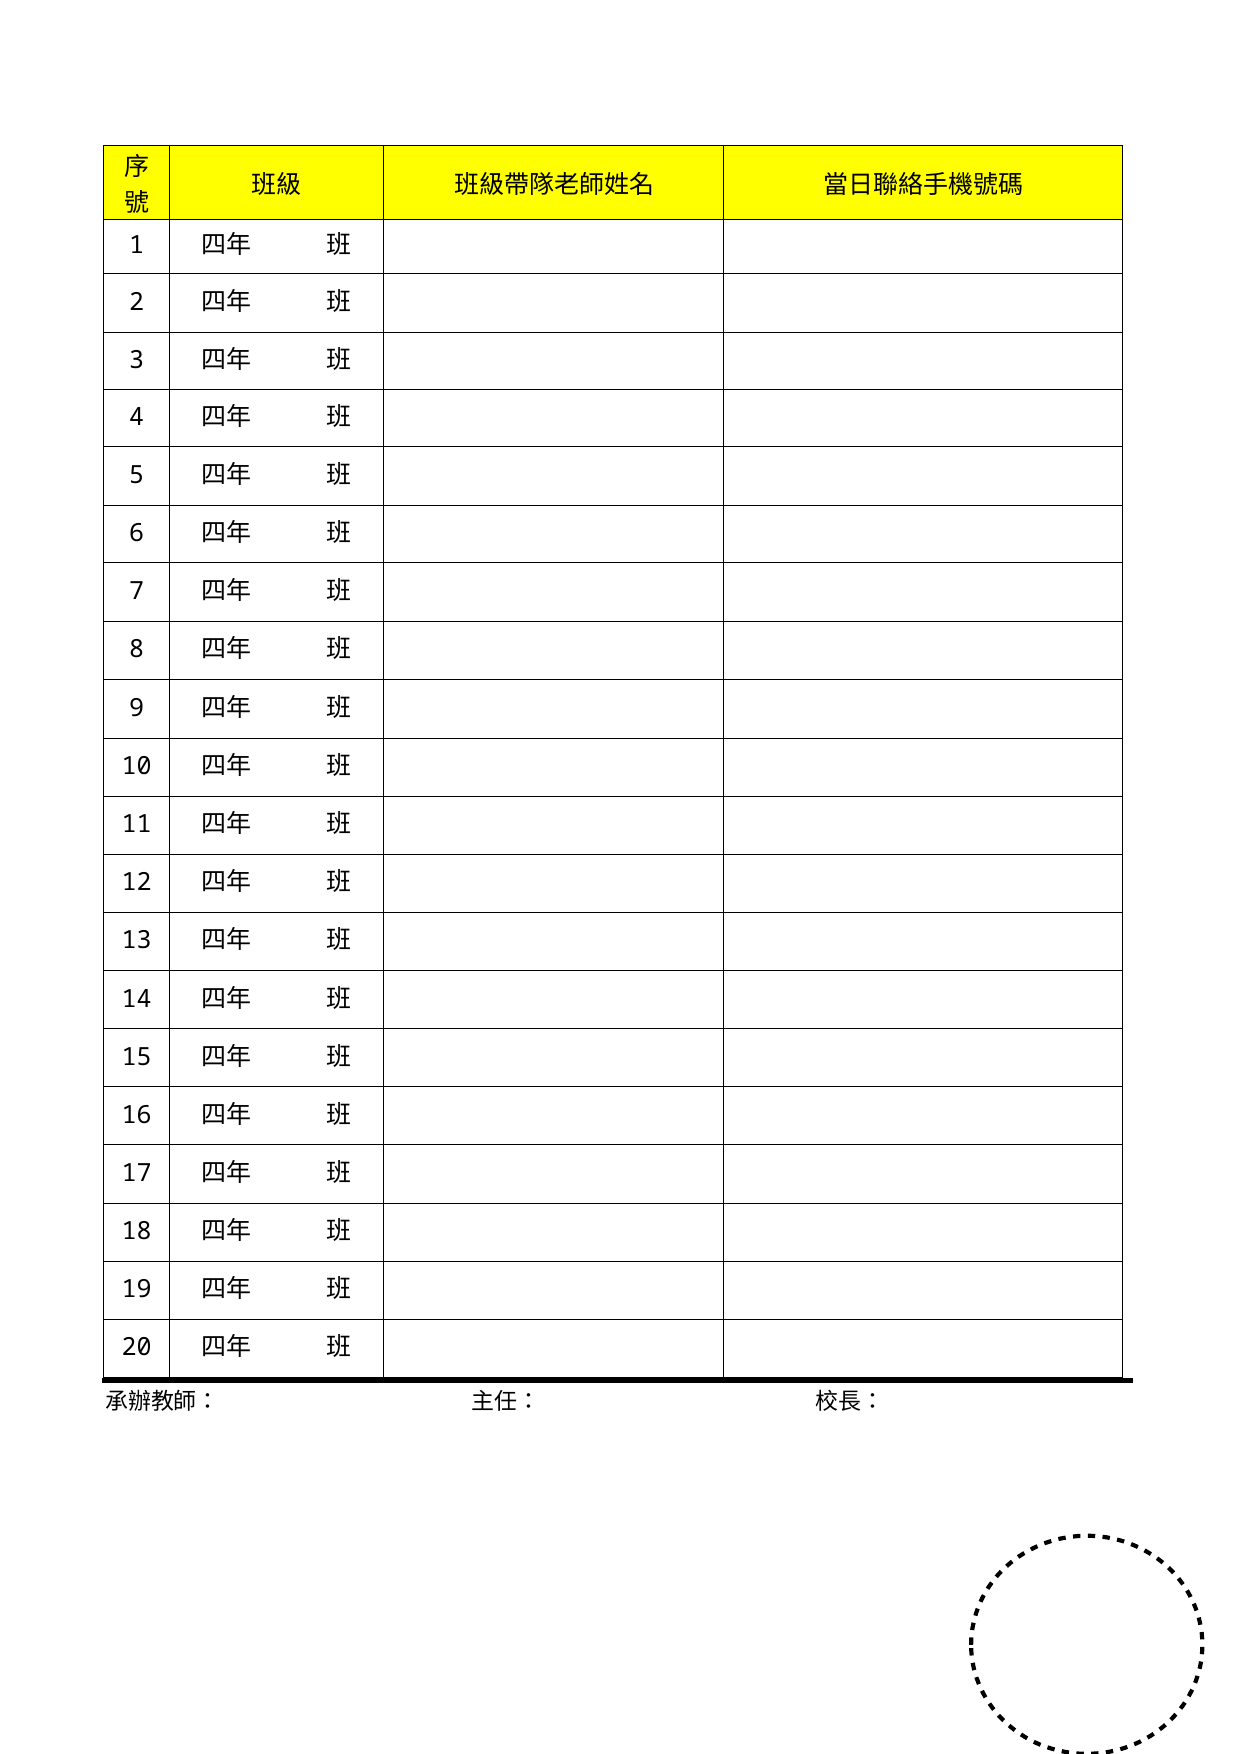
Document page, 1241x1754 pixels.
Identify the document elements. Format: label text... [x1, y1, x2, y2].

table_cell 四年 班 [170, 563, 383, 621]
table_cell 5 [104, 447, 169, 504]
table_cell 四年 班 [170, 1204, 383, 1261]
table_cell 16 [104, 1087, 169, 1144]
table_cell [384, 1145, 723, 1202]
table_cell [384, 1204, 723, 1261]
table_cell 11 [104, 797, 169, 854]
table_cell 四年 班 [170, 1087, 383, 1144]
table_cell 四年 班 [170, 1145, 383, 1202]
table_cell 四年 班 [170, 333, 383, 389]
table_cell [384, 971, 723, 1028]
table_cell 7 [104, 563, 169, 621]
table_cell [384, 1029, 723, 1086]
table_cell [384, 739, 723, 796]
table_cell 四年 班 [170, 971, 383, 1028]
table_cell [724, 1262, 1122, 1319]
table_cell [384, 680, 723, 737]
table_cell [724, 220, 1122, 273]
table_cell [384, 1087, 723, 1144]
table_cell 8 [104, 622, 169, 679]
table_cell 2 [104, 274, 169, 332]
table_cell 20 [104, 1320, 169, 1377]
table_cell [384, 390, 723, 446]
table_cell [384, 1262, 723, 1319]
table_cell [724, 1145, 1122, 1202]
table_cell [724, 971, 1122, 1028]
table_cell 四年 班 [170, 274, 383, 332]
table_cell [724, 680, 1122, 737]
table_cell 四年 班 [170, 680, 383, 737]
table_cell 四年 班 [170, 390, 383, 446]
table_cell [384, 274, 723, 332]
table_cell [724, 913, 1122, 970]
table_header 當日聯絡手機號碼 [724, 146, 1122, 219]
table_cell 1 [104, 220, 169, 273]
table_cell [384, 333, 723, 389]
table_cell [724, 447, 1122, 504]
table_cell [384, 797, 723, 854]
table_cell 四年 班 [170, 622, 383, 679]
table_cell [724, 1320, 1122, 1377]
table_cell 10 [104, 739, 169, 796]
table_cell [384, 913, 723, 970]
table_cell 4 [104, 390, 169, 446]
table_cell 19 [104, 1262, 169, 1319]
table_cell [384, 447, 723, 504]
table_cell [724, 1029, 1122, 1086]
table_cell [724, 506, 1122, 562]
table_cell [724, 563, 1122, 621]
table_cell [384, 855, 723, 912]
table_cell [384, 622, 723, 679]
table_cell [724, 797, 1122, 854]
table_header 班級帶隊老師姓名 [384, 146, 723, 219]
table_cell [384, 506, 723, 562]
table_cell 四年 班 [170, 855, 383, 912]
table_cell 四年 班 [170, 913, 383, 970]
table_cell 四年 班 [170, 1262, 383, 1319]
table_cell 四年 班 [170, 1320, 383, 1377]
table_cell 17 [104, 1145, 169, 1202]
table_cell [384, 563, 723, 621]
table_cell 12 [104, 855, 169, 912]
table_cell [724, 622, 1122, 679]
table_cell 14 [104, 971, 169, 1028]
table_cell 18 [104, 1204, 169, 1261]
table_cell 四年 班 [170, 797, 383, 854]
table_cell 3 [104, 333, 169, 389]
table_cell 15 [104, 1029, 169, 1086]
table_cell 13 [104, 913, 169, 970]
table_header [1133, 1378, 1138, 1416]
table_cell [724, 390, 1122, 446]
table_cell 四年 班 [170, 220, 383, 273]
table_header 承辦教師： 主任： 校長： [102, 1383, 1133, 1416]
table_cell 四年 班 [170, 1029, 383, 1086]
table_cell 四年 班 [170, 506, 383, 562]
table_cell [384, 220, 723, 273]
table_header 班級 [170, 146, 383, 219]
table_cell 四年 班 [170, 739, 383, 796]
table_cell [724, 333, 1122, 389]
table_cell [724, 1087, 1122, 1144]
table_cell [384, 1320, 723, 1377]
table_cell [724, 1204, 1122, 1261]
table_cell [724, 274, 1122, 332]
table_header 序號 [104, 146, 169, 219]
table_cell [724, 739, 1122, 796]
table_cell 6 [104, 506, 169, 562]
table_cell [724, 855, 1122, 912]
table_cell 9 [104, 680, 169, 737]
table_cell 四年 班 [170, 447, 383, 504]
